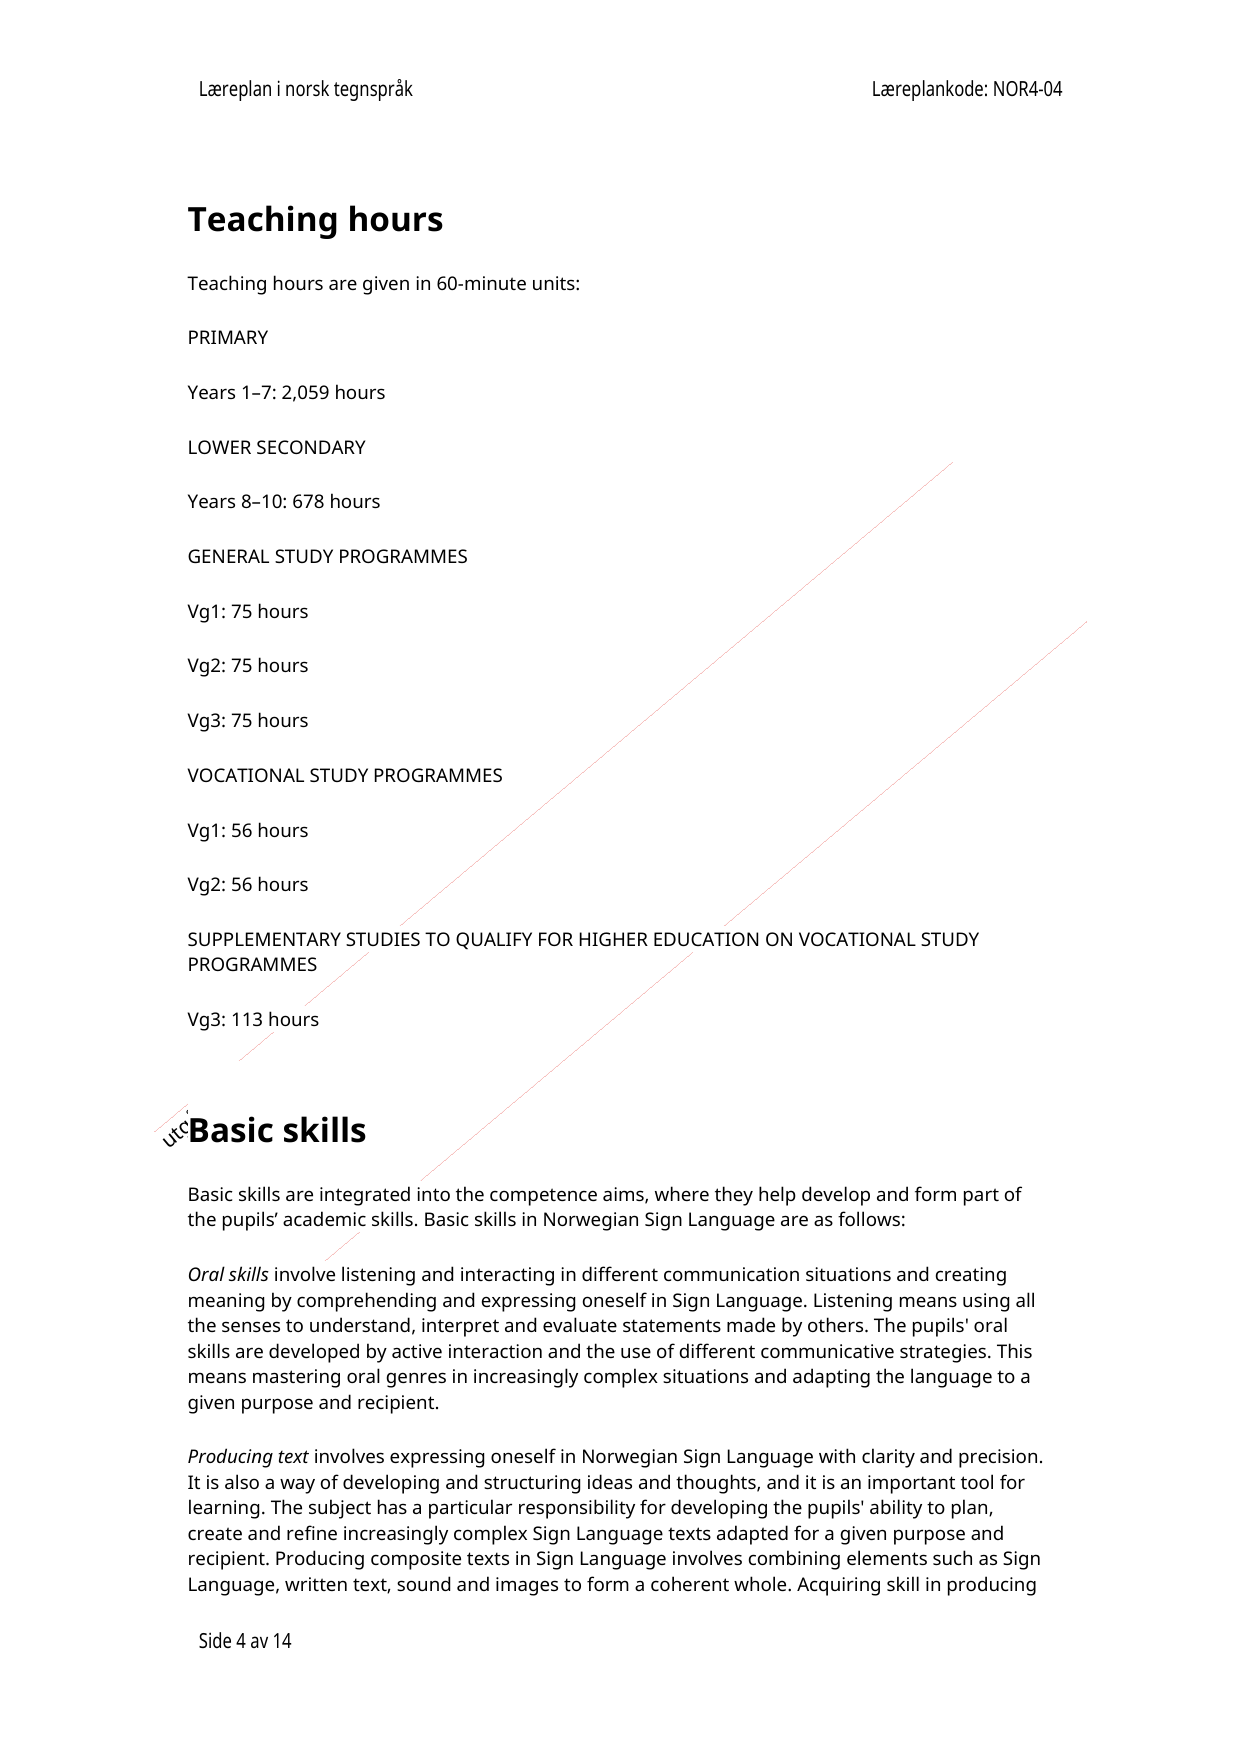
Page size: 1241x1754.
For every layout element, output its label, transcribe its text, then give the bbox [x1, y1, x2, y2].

text Vg1: 56 hours [826, 817, 1053, 842]
text Oral skills involve listening and interacting in different communication situations and creating meaning by comprehending and expressing oneself in Sign Language. Listening means using all the senses to understand, interpret and evaluate statements made by others. The pupils' oral skills are developed by active interaction and the use of different communicative strategies. This means mastering oral genres in increasingly complex situations and adapting the language to a given purpose and recipient. [187, 1261, 1053, 1414]
text GENERAL STUDY PROGRAMMES [187, 543, 854, 569]
text Vg2: 56 hours [760, 872, 1053, 897]
text Vg1: 56 hours [501, 817, 852, 842]
text Vg1: 75 hours [761, 598, 1053, 624]
text Vg2: 75 hours [697, 653, 1047, 678]
text VOCATIONAL STUDY PROGRAMMES [566, 762, 918, 788]
text Years 8–10: 678 hours [892, 489, 1053, 514]
text Years 1–7: 2,059 hours [386, 379, 1053, 405]
text VOCATIONAL STUDY PROGRAMMES [890, 762, 1053, 788]
text Vg1: 75 hours [308, 598, 789, 624]
text VOCATIONAL STUDY PROGRAMMES [503, 762, 593, 788]
text Years 8–10: 678 hours [381, 489, 919, 514]
text [827, 543, 1053, 569]
text Vg3: 75 hours [187, 707, 659, 733]
text Vg2: 56 hours [308, 872, 462, 897]
text PRIMARY [268, 325, 1053, 350]
subtitle Basic skills [376, 1061, 561, 1152]
text Vg2: 75 hours [1021, 653, 1053, 678]
text Teaching hours are given in 60-minute units: [581, 270, 1053, 296]
text Vg3: 113 hours [319, 1006, 627, 1032]
subtitle Basic skills [456, 1061, 1053, 1152]
text [956, 707, 1053, 733]
text SUPPLEMENTARY STUDIES TO QUALIFY FOR HIGHER EDUCATION ON VOCATIONAL STUDY PROGRAMMES [665, 926, 1053, 977]
text Vg1: 56 hours [308, 817, 528, 842]
text Vg2: 75 hours [308, 653, 723, 678]
text Vg2: 56 hours [436, 872, 787, 897]
text Vg3: 113 hours [599, 1006, 1053, 1032]
text [631, 707, 983, 733]
text Basic skills are integrated into the competence aims, where they help develop and form part of the pupils’ academic skills. Basic skills in Norwegian Sign Language are as follows: [906, 1181, 1053, 1232]
text LOWER SECONDARY [366, 434, 1053, 459]
subtitle Teaching hours [452, 150, 1053, 241]
text SUPPLEMENTARY STUDIES TO QUALIFY FOR HIGHER EDUCATION ON VOCATIONAL STUDY PROGRAMMES [341, 952, 691, 977]
